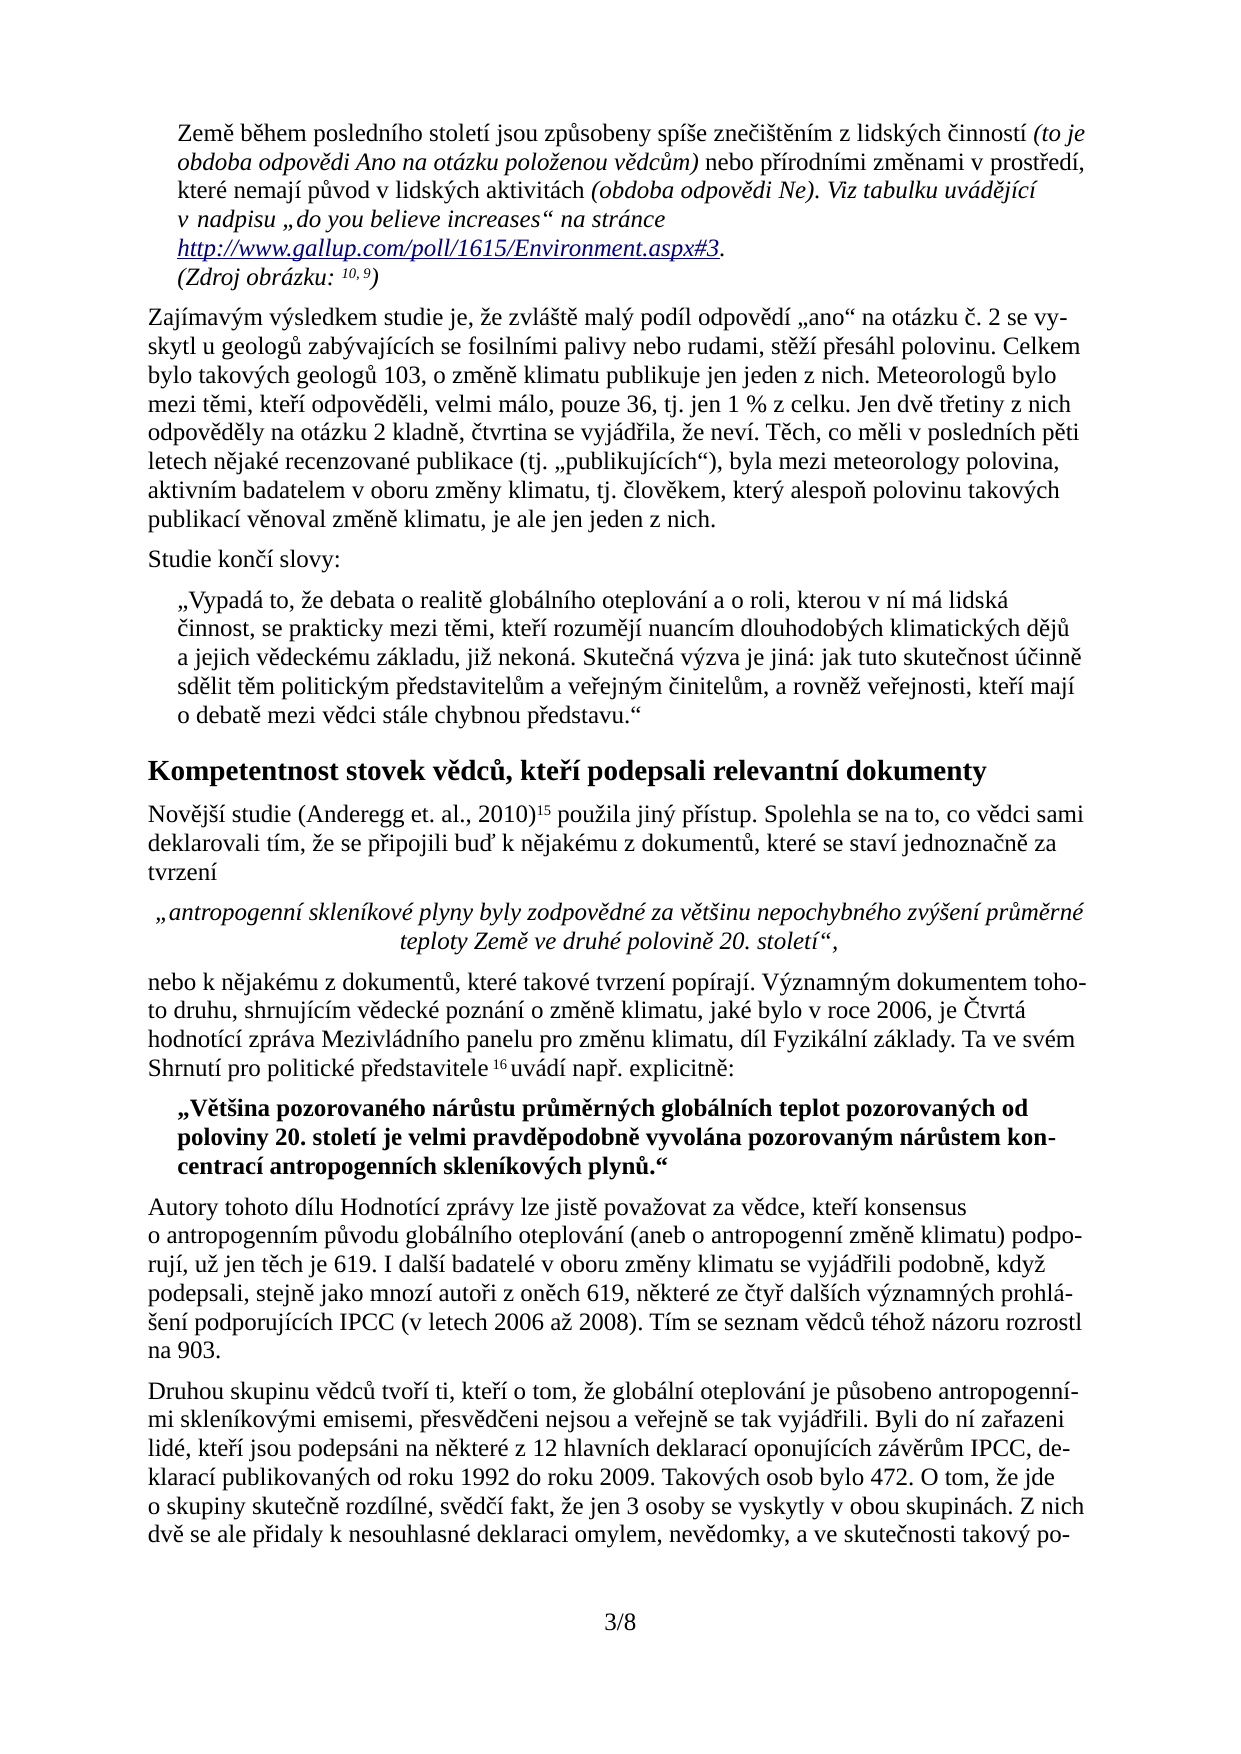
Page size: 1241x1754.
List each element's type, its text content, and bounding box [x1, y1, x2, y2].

text „Většina pozorovaného ná­růstu průměrných globálních teplot pozorovaných od poloviny 20. století je velmi pravdě­podobně vyvolána pozorovaným nárůstem kon­centrací antropogenních skleníkových plynů.“ [177, 1093, 1093, 1180]
text Autory tohoto dílu Hodnotící zprávy lze jistě považovat za vědce, kteří konsensus o antropogenním původu globálního oteplování (aneb o antropogenní změně klimatu) podpo­rují, už jen těch je 619. I další badatelé v oboru změny klimatu se vyjádřili podobně, když podepsali, stejně jako mnozí autoři z oněch 619, některé ze čtyř dalších významných prohlá­šení podporujících IPCC (v letech 2006 až 2008). Tím se seznam vědců téhož názoru rozrostl na 903. [148, 1192, 1093, 1364]
text Studie končí slovy: [148, 544, 1093, 573]
text Země během posledního století jsou způsobeny spíše znečištěním z lidských činností (to je obdo­ba odpovědi Ano na otázku položenou vědcům) nebo přírodními změnami v prostředí, které nemají původ v lidských aktivitách (obdoba odpovědi Ne). Viz tabulku uvádějící v nadpisu „do you believe increases“ na stránce http://www.gallup.com/poll/1615/Environment.aspx#3. (Zdroj obrázku: 10, 9) [177, 118, 1093, 291]
text „Vypadá to, že debata o realitě globálního oteplování a o roli, kterou v ní má lidská činnost, se prakticky mezi těmi, kteří rozumějí nuancím dlouhodobých klimatických dějů a jejich vědeckému základu, již nekoná. Skutečná výzva je jiná: jak tuto skutečnost účinně sdělit těm politickým představitelům a veřejným činitelům, a rovněž veřejnosti, kteří mají o debatě mezi vědci stále chybnou představu.“ [177, 585, 1093, 728]
text Druhou skupinu vědců tvoří ti, kteří o tom, že globální oteplování je působeno antropogenní­mi skleníkovými emisemi, přesvědčeni nejsou a veřejně se tak vyjádřili. Byli do ní za­řazeni lidé, kteří jsou podepsáni na některé z 12 hlavních deklarací oponujících závěrům IPCC, de­klarací publikovaných od roku 1992 do roku 2009. Takových osob bylo 472. O tom, že jde o skupiny skutečně rozdílné, svědčí fakt, že jen 3 osoby se vyskytly v obou skupinách. Z nich dvě se ale přidaly k nesouhlasné deklaraci omylem, nevědomky, a ve sku­tečnosti takový po­ [148, 1376, 1093, 1548]
subtitle Kompetentnost stovek vědců, kteří podepsali relevantní dokumenty [148, 753, 1093, 787]
text „antropogenní skleníkové plyny byly zodpovědné za většinu nepochybného zvýšení průměrné teploty Země ve druhé polovině 20. století“, [148, 897, 1093, 955]
text Novější studie (Anderegg et. al., 2010)15 použila jiný přístup. Spolehla se na to, co vědci sami deklarovali tím, že se připojili buď k nějakému z dokumentů, které se staví jednoznačně za tvrzení [148, 799, 1093, 886]
text Zajímavým výsledkem studie je, že zvláště malý podíl odpovědí „ano“ na otázku č. 2 se vy­skytl u geologů zabývajících se fosilními palivy nebo rudami, stěží přesáhl polovinu. Celkem bylo takových geologů 103, o změně klimatu publikuje jen jeden z nich. Meteorologů bylo mezi těmi, kteří odpově­děli, velmi málo, pouze 36, tj. jen 1 % z celku. Jen dvě třetiny z nich odpověděly na otázku 2 kladně, čtvr­tina se vyjádřila, že neví. Těch, co měli v posledních pěti letech nějaké recenzované publikace (tj. „publikujících“), byla mezi meteorology polovina, aktivním badate­lem v oboru změny klimatu, tj. člověkem, který alespoň polovinu takových publikací věnoval změně klimatu, je ale jen jeden z nich. [148, 302, 1093, 532]
text nebo k nějakému z dokumentů, které takové tvrzení popírají. Významným dokumentem toho­to druhu, shrnujícím vědecké po­znání o změně klimatu, jaké bylo v roce 2006, je Čtvrtá hodnotící zpráva Mezivládního panelu pro změnu klimatu, díl Fyzikální základy. Ta ve svém Shrnutí pro politické představitele 16 uvádí např. explicitně: [148, 967, 1093, 1082]
